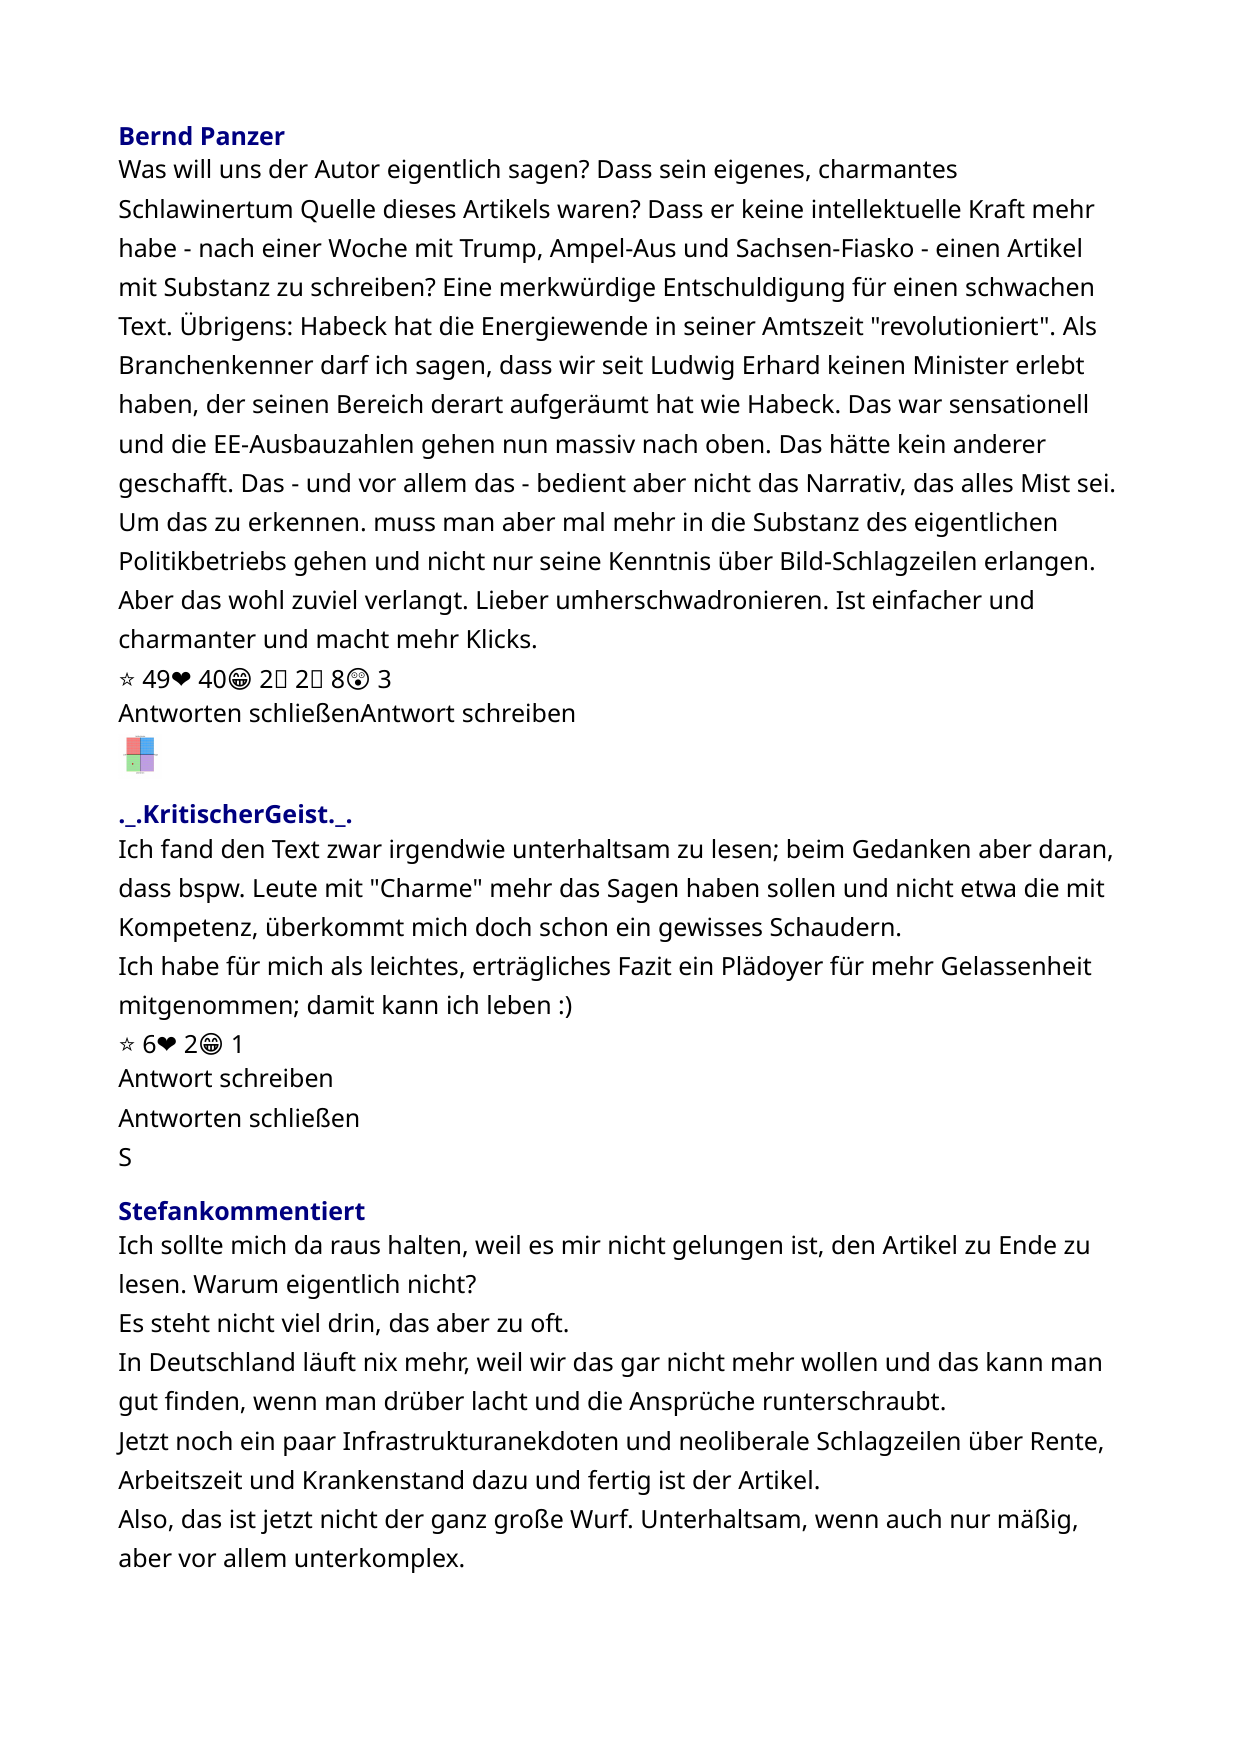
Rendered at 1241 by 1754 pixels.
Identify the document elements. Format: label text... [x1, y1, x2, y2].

text Was will uns der Autor eigentlich sagen? Dass sein eigenes, charmantes Schlawinertum Quelle dieses Artikels waren? Dass er keine intellektuelle Kraft mehr habe - nach einer Woche mit Trump, Ampel-Aus und Sachsen-Fiasko - einen Artikel mit Substanz zu schreiben? Eine merkwürdige Entschuldigung für einen schwachen Text. Übrigens: Habeck hat die Energiewende in seiner Amtszeit "revolutioniert". Als Branchenkenner darf ich sagen, dass wir seit Ludwig Erhard keinen Minister erlebt haben, der seinen Bereich derart aufgeräumt hat wie Habeck. Das war sensationell und die EE-Ausbauzahlen gehen nun massiv nach oben. Das hätte kein anderer geschafft. Das - und vor allem das - bedient aber nicht das Narrativ, das alles Mist sei. Um das zu erkennen. muss man aber mal mehr in die Substanz des eigentlichen Politikbetriebs gehen und nicht nur seine Kenntnis über Bild-Schlagzeilen erlangen. Aber das wohl zuviel verlangt. Lieber umherschwadronieren. Ist einfacher und charmanter und macht mehr Klicks. [118, 152, 1122, 656]
text Ich sollte mich da raus halten, weil es mir nicht gelungen ist, den Artikel zu Ende zu lesen. Warum eigentlich nicht? [118, 1227, 1122, 1301]
subtitle Bernd Panzer [118, 118, 1122, 152]
text Antwort schreiben [118, 1061, 1122, 1095]
picture [118, 734, 162, 779]
text Ich fand den Text zwar irgendwie unterhaltsam zu lesen; beim Gedanken aber daran, dass bspw. Leute mit "Charme" mehr das Sagen haben sollen und nicht etwa die mit Kompetenz, überkommt mich doch schon ein gewisses Schaudern. [118, 831, 1122, 944]
subtitle ._.KritischerGeist._. [118, 797, 1122, 831]
text ⭐️ 49❤️ 40😁 2🙁 2🤨 8😲 3 [118, 661, 1122, 695]
text Also, das ist jetzt nicht der ganz große Wurf. Unterhaltsam, wenn auch nur mäßig, aber vor allem unterkomplex. [118, 1501, 1122, 1575]
subtitle Stefankommentiert [118, 1193, 1122, 1227]
text ⭐️ 6❤️ 2😁 1 [118, 1027, 1122, 1061]
text Antworten schließenAntwort schreiben [118, 695, 1122, 729]
text Antworten schließen [118, 1100, 1122, 1134]
text Es steht nicht viel drin, das aber zu oft. [118, 1306, 1122, 1340]
text Ich habe für mich als leichtes, erträgliches Fazit ein Plädoyer für mehr Gelassenheit mitgenommen; damit kann ich leben :) [118, 949, 1122, 1022]
text S [118, 1139, 1122, 1173]
text In Deutschland läuft nix mehr, weil wir das gar nicht mehr wollen und das kann man gut finden, wenn man drüber lacht und die Ansprüche runterschraubt. [118, 1345, 1122, 1418]
text Jetzt noch ein paar Infrastrukturanekdoten und neoliberale Schlagzeilen über Rente, Arbeitszeit und Krankenstand dazu und fertig ist der Artikel. [118, 1423, 1122, 1496]
